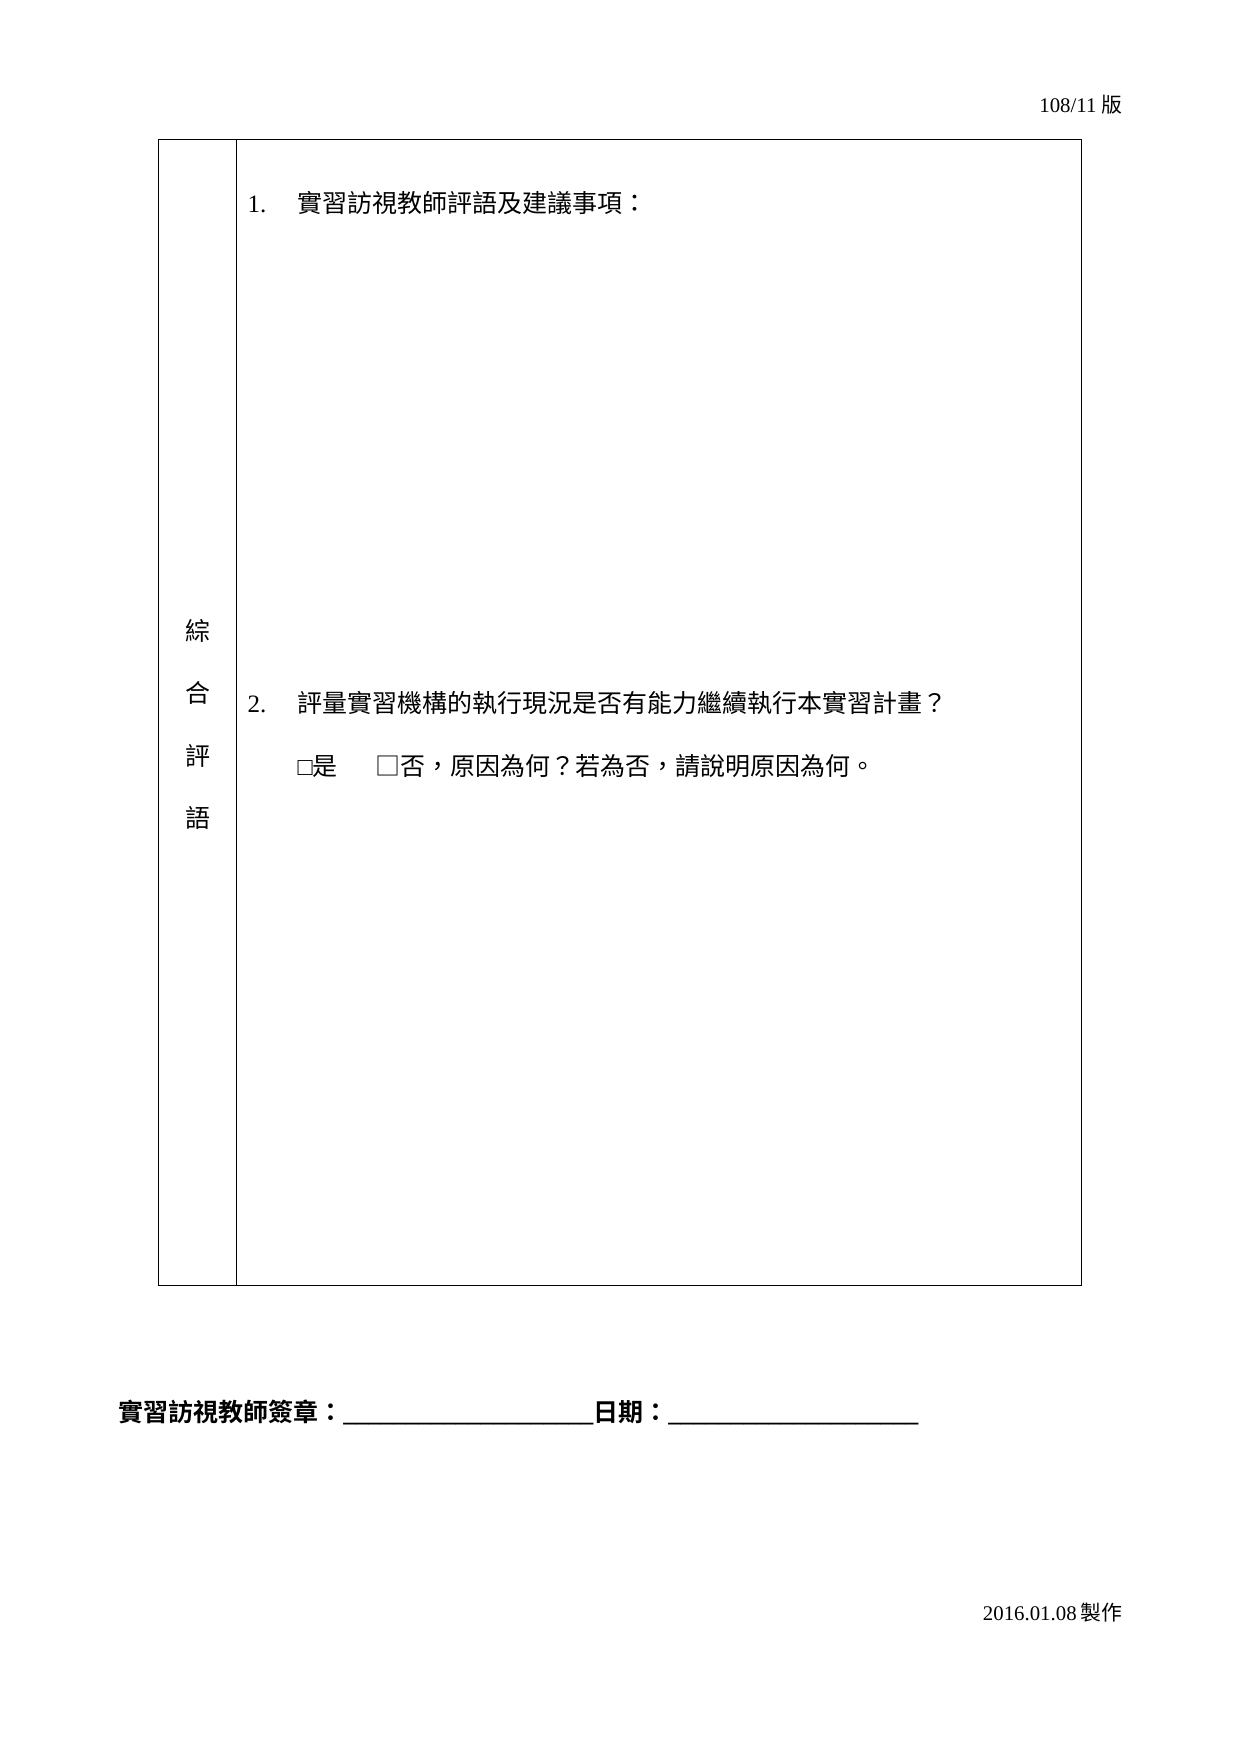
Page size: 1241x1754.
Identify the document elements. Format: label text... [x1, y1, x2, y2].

text 實習訪視教師簽章：____________________日期：____________________ [118, 1368, 1122, 1431]
table_cell 實習訪視教師評語及建議事項： 評量實習機構的執行現況是否有能力繼續執行本實習計畫？ □是 □否，原因為何？若為否，請說明原因為何。 [237, 140, 1081, 1285]
table_cell 綜合評語 [159, 140, 236, 1285]
